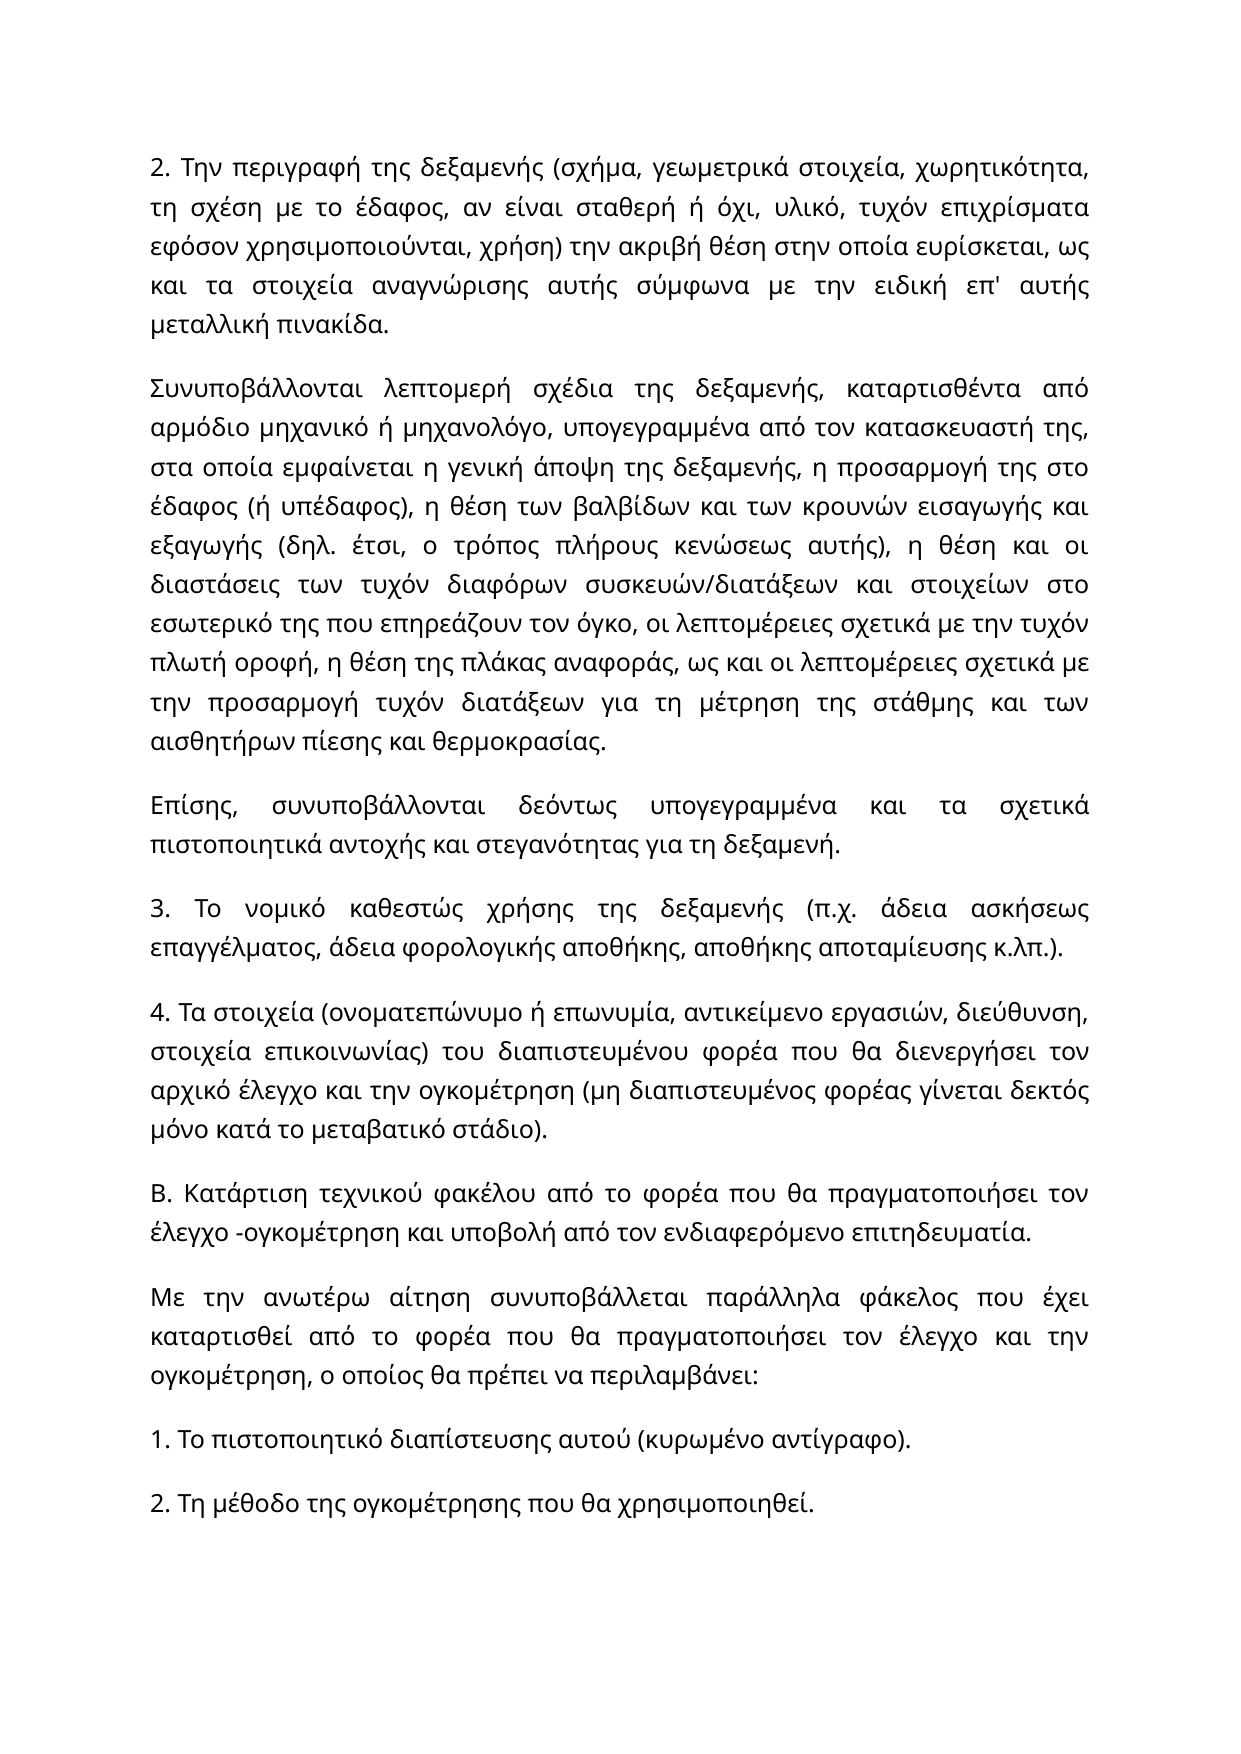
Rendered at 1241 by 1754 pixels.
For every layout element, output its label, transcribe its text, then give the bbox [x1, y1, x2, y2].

text Συνυποβάλλονται λεπτομερή σχέδια της δεξαμενής, καταρτισθέντα από αρμόδιο μηχανικό ή μηχανολόγο, υπογεγραμμένα από τον κατασκευαστή της, στα οποία εμφαίνεται η γενική άποψη της δεξαμενής, η προσαρμογή της στο έδαφος (ή υπέδαφος), η θέση των βαλβίδων και των κρουνών εισαγωγής και εξαγωγής (δηλ. έτσι, ο τρόπος πλήρους κενώσεως αυτής), η θέση και οι διαστάσεις των τυχόν διαφόρων συσκευών/διατάξεων και στοιχείων στο εσωτερικό της που επηρεάζουν τον όγκο, οι λεπτομέρειες σχετικά με την τυχόν πλωτή οροφή, η θέση της πλάκας αναφοράς, ως και οι λεπτομέρειες σχετικά με την προσαρμογή τυχόν διατάξεων για τη μέτρηση της στάθμης και των αισθητήρων πίεσης και θερμοκρασίας. [150, 371, 1090, 757]
text 4. Τα στοιχεία (ονοματεπώνυμο ή επωνυμία, αντικείμενο εργασιών, διεύθυνση, στοιχεία επικοινωνίας) του διαπιστευμένου φορέα που θα διενεργήσει τον αρχικό έλεγχο και την ογκομέτρηση (μη διαπιστευμένος φορέας γίνεται δεκτός μόνο κατά το μεταβατικό στάδιο). [150, 994, 1090, 1146]
text 3. Το νομικό καθεστώς χρήσης της δεξαμενής (π.χ. άδεια ασκήσεως επαγγέλματος, άδεια φορολογικής αποθήκης, αποθήκης αποταμίευσης κ.λπ.). [150, 891, 1090, 964]
text 1. Το πιστοποιητικό διαπίστευσης αυτού (κυρωμένο αντίγραφο). [150, 1422, 1090, 1456]
text Με την ανωτέρω αίτηση συνυποβάλλεται παράλληλα φάκελος που έχει καταρτισθεί από το φορέα που θα πραγματοποιήσει τον έλεγχο και την ογκομέτρηση, ο οποίος θα πρέπει να περιλαμβάνει: [150, 1279, 1090, 1392]
text 2. Τη μέθοδο της ογκομέτρησης που θα χρησιμοποιηθεί. [150, 1486, 1090, 1520]
text Επίσης, συνυποβάλλονται δεόντως υπογεγραμμένα και τα σχετικά πιστοποιητικά αντοχής και στεγανότητας για τη δεξαμενή. [150, 787, 1090, 861]
text Β. Κατάρτιση τεχνικού φακέλου από το φορέα που θα πραγματοποιήσει τον έλεγχο -ογκομέτρηση και υποβολή από τον ενδιαφερόμενο επιτηδευματία. [150, 1176, 1090, 1249]
text 2. Την περιγραφή της δεξαμενής (σχήμα, γεωμετρικά στοιχεία, χωρητικότητα, τη σχέση με το έδαφος, αν είναι σταθερή ή όχι, υλικό, τυχόν επιχρίσματα εφόσον χρησιμοποιούνται, χρήση) την ακριβή θέση στην οποία ευρίσκεται, ως και τα στοιχεία αναγνώρισης αυτής σύμφωνα με την ειδική επ' αυτής μεταλλική πινακίδα. [150, 150, 1090, 341]
